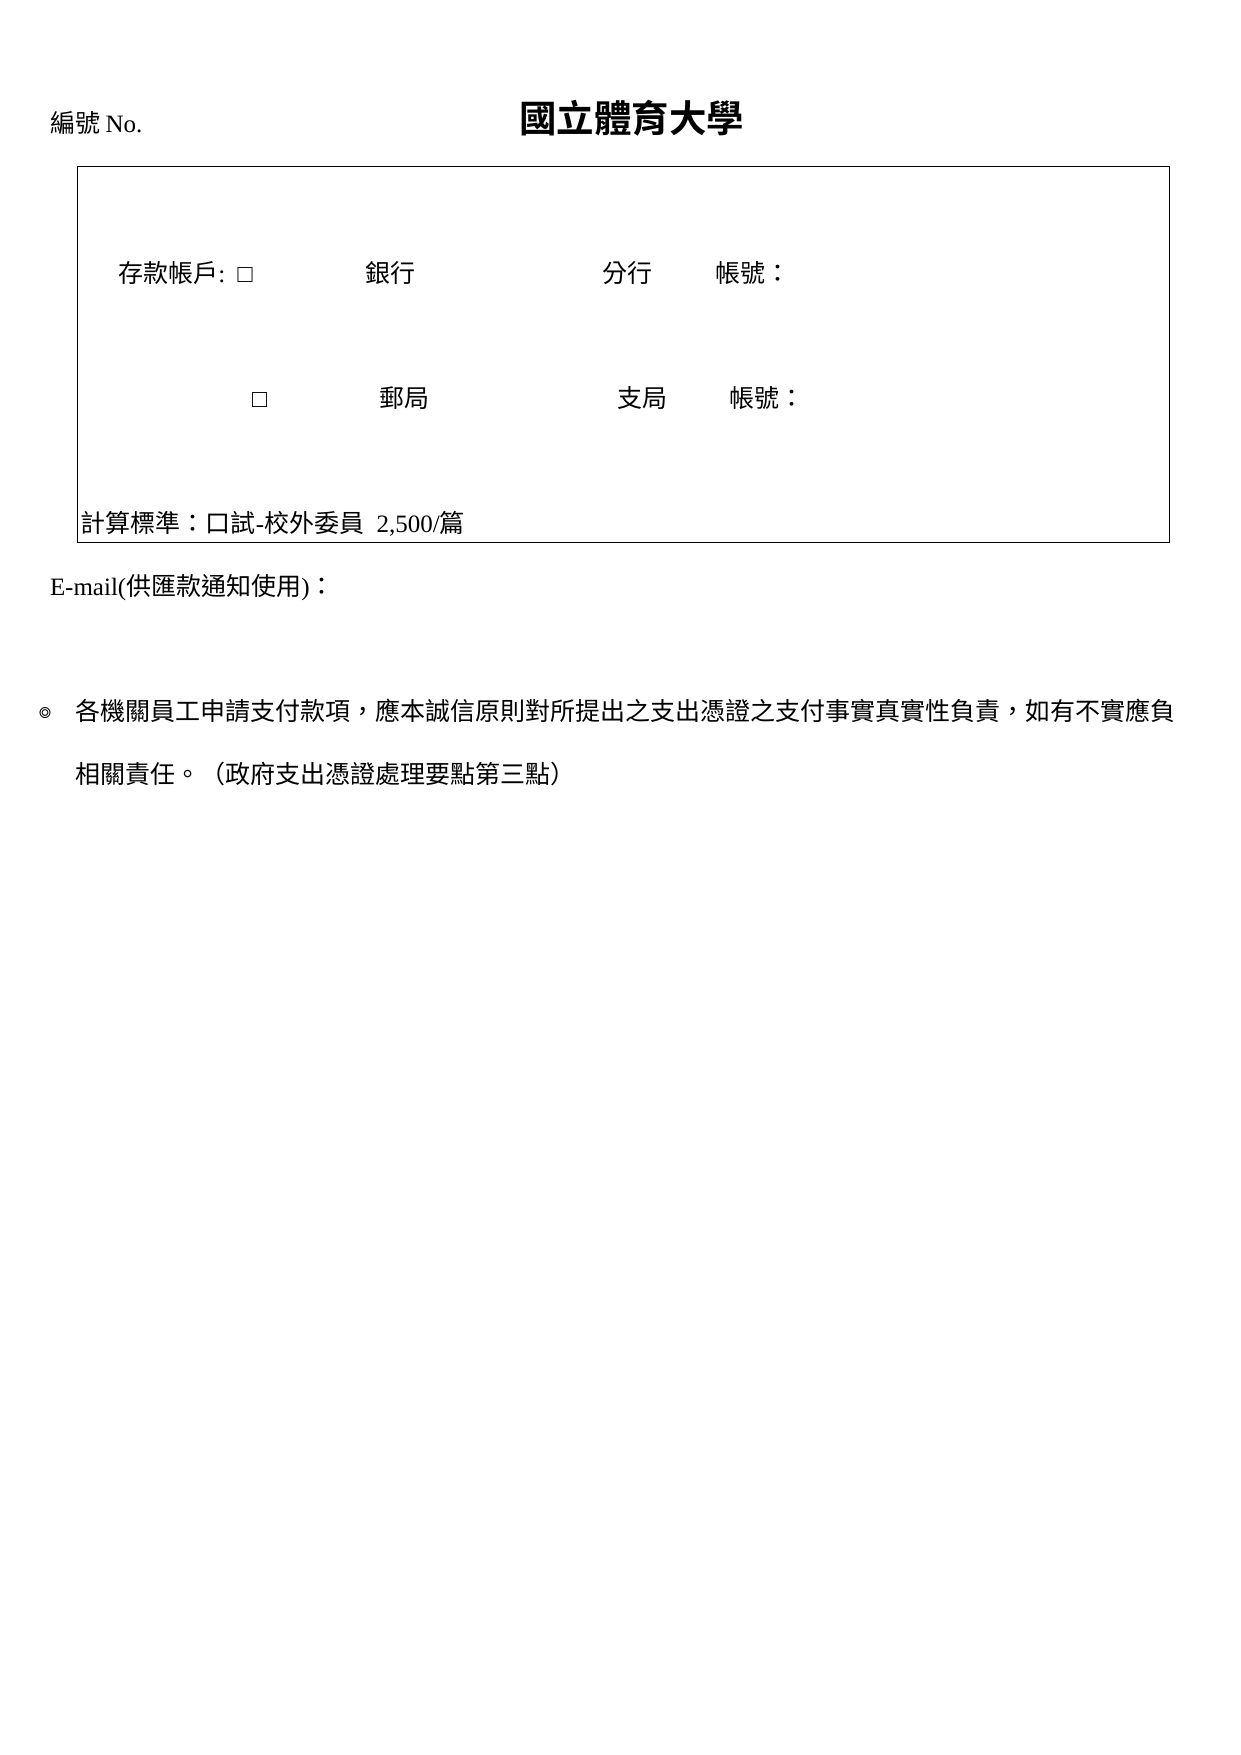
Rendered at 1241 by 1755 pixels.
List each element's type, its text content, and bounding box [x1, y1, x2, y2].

table_cell 存款帳戶: □ 銀行 分行 帳號： □ 郵局 支局 帳號： 計算標準：口試-校外委員 2,500/篇 [78, 167, 1169, 542]
text E-mail(供匯款通知使用)： [18, 543, 1184, 606]
list 各機關員工申請支付款項，應本誠信原則對所提出之支出憑證之支付事實真實性負責，如有不實應負相關責任。（政府支出憑證處理要點第三點） [37, 668, 1184, 793]
table_cell [1170, 166, 1240, 542]
